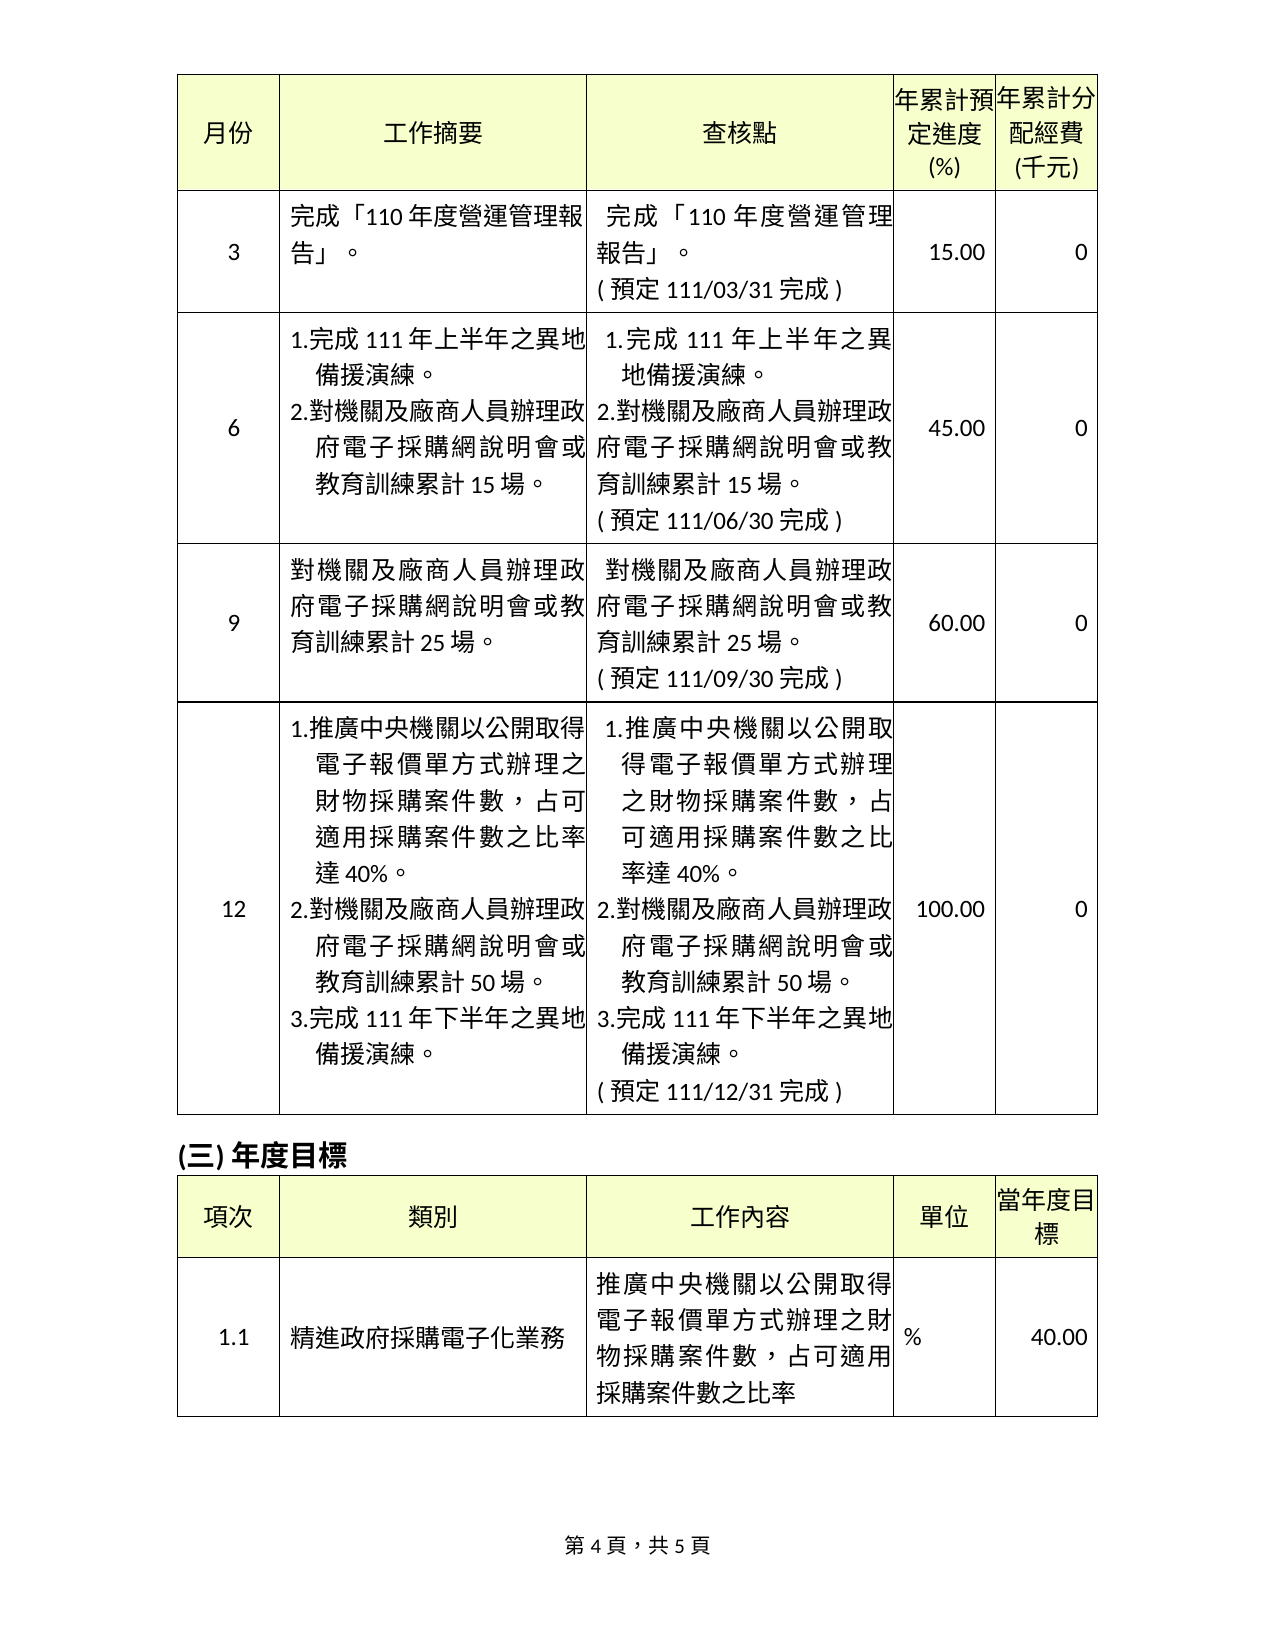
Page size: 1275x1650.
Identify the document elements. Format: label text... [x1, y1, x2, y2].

table_header 工作摘要 [280, 75, 586, 189]
table_header 當年度目標 [996, 1176, 1097, 1257]
table_header 月份 [178, 75, 279, 189]
table_cell 1.推廣中央機關以公開取得電子報價單方式辦理之財物採購案件數，占可適用採購案件數之比率達40%。 2.對機關及廠商人員辦理政府電子採購網說明會或教育訓練累計50場。 3.完成111年下半年之異地備援演練。 ( 預定 111/12/31 完成 ) [587, 703, 893, 1114]
table_cell 45.00 [894, 313, 995, 543]
table_cell 1.1 [178, 1258, 279, 1416]
table_cell 3 [178, 191, 279, 312]
table_cell 0 [996, 703, 1097, 1114]
table_cell 15.00 [894, 191, 995, 312]
table_cell 60.00 [894, 544, 995, 701]
table_cell 40.00 [996, 1258, 1097, 1416]
table_cell 0 [996, 313, 1097, 543]
table_cell 12 [178, 703, 279, 1114]
table_cell 精進政府採購電子化業務 [280, 1258, 586, 1416]
table_header 查核點 [587, 75, 893, 189]
table_cell 6 [178, 313, 279, 543]
table_cell 1.推廣中央機關以公開取得電子報價單方式辦理之財物採購案件數，占可適用採購案件數之比率達40%。 2.對機關及廠商人員辦理政府電子採購網說明會或教育訓練累計50場。 3.完成111年下半年之異地備援演練。 [280, 703, 586, 1114]
table_header 工作內容 [587, 1176, 893, 1257]
table_cell 9 [178, 544, 279, 701]
table_cell % [894, 1258, 995, 1416]
table_cell 推廣中央機關以公開取得電子報價單方式辦理之財物採購案件數，占可適用採購案件數之比率 [587, 1258, 893, 1416]
table_header 年累計分配經費(千元) [996, 75, 1097, 189]
table_header 單位 [894, 1176, 995, 1257]
table_cell 1.完成111年上半年之異地備援演練。 2.對機關及廠商人員辦理政府電子採購網說明會或教育訓練累計15場。 ( 預定 111/06/30 完成 ) [587, 313, 893, 543]
text (三) 年度目標 [177, 1136, 1098, 1175]
table_cell 完成「110年度營運管理報告」。 ( 預定 111/03/31 完成 ) [587, 191, 893, 312]
table_cell 100.00 [894, 703, 995, 1114]
table_cell 對機關及廠商人員辦理政府電子採購網說明會或教育訓練累計25場。 ( 預定 111/09/30 完成 ) [587, 544, 893, 701]
table_header 項次 [178, 1176, 279, 1257]
table_header 類別 [280, 1176, 586, 1257]
table_header 年累計預定進度(%) [894, 75, 995, 189]
table_cell 完成「110年度營運管理報告」。 [280, 191, 586, 312]
table_cell 0 [996, 191, 1097, 312]
table_cell 0 [996, 544, 1097, 701]
table_cell 1.完成111年上半年之異地備援演練。 2.對機關及廠商人員辦理政府電子採購網說明會或教育訓練累計15場。 [280, 313, 586, 543]
table_cell 對機關及廠商人員辦理政府電子採購網說明會或教育訓練累計25場。 [280, 544, 586, 701]
